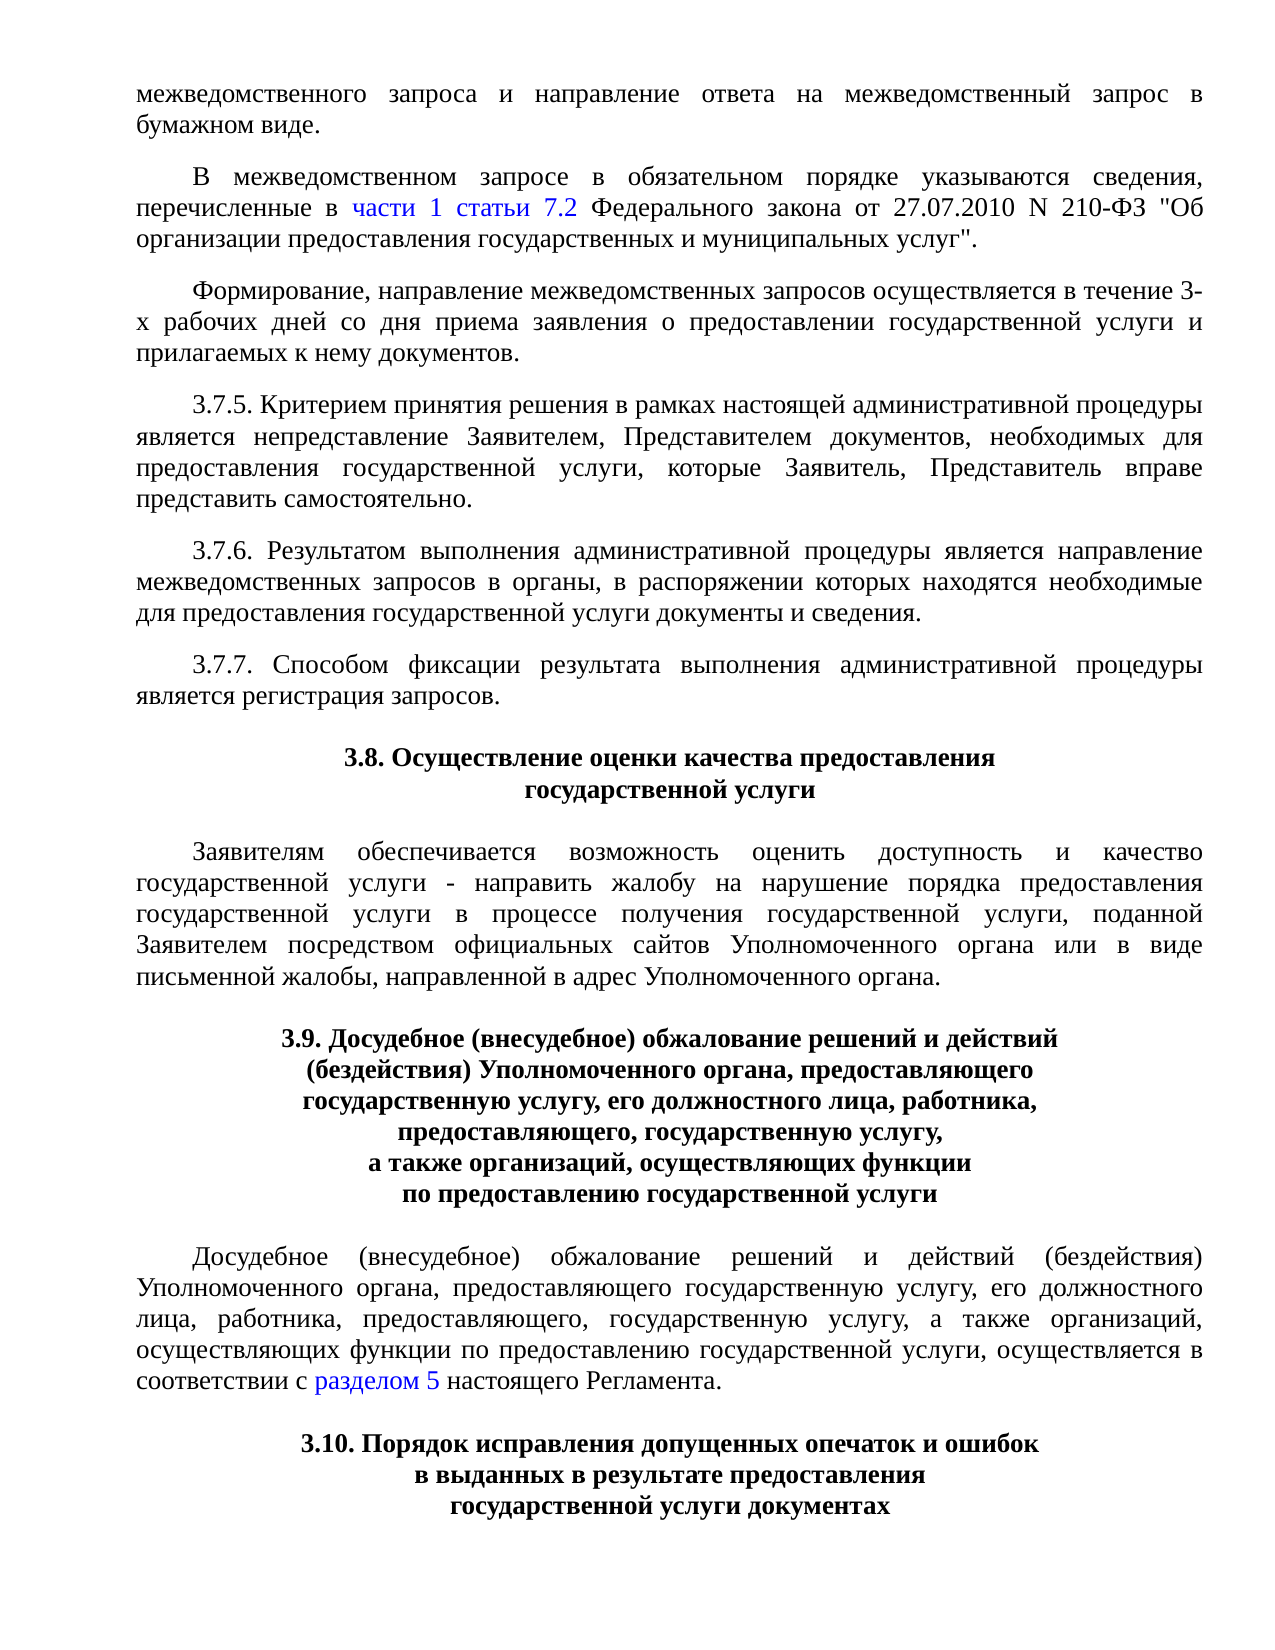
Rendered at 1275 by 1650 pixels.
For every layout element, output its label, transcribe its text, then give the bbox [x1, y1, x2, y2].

text межведомственного запроса и направление ответа на межведомственный запрос в бумажном виде. [136, 77, 1204, 139]
text государственную услугу, его должностного лица, работника, [136, 1084, 1204, 1115]
text предоставляющего, государственную услугу, [136, 1115, 1204, 1146]
text а также организаций, осуществляющих функции [136, 1146, 1204, 1178]
text (бездействия) Уполномоченного органа, предоставляющего [136, 1053, 1204, 1084]
text в выданных в результате предоставления [136, 1458, 1204, 1489]
text Формирование, направление межведомственных запросов осуществляется в течение 3-х рабочих дней со дня приема заявления о предоставлении государственной услуги и прилагаемых к нему документов. [136, 274, 1204, 368]
text В межведомственном запросе в обязательном порядке указываются сведения, перечисленные в части 1 статьи 7.2 Федерального закона от 27.07.2010 N 210-ФЗ "Об организации предоставления государственных и муниципальных услуг". [136, 160, 1204, 253]
text государственной услуги [136, 773, 1204, 804]
text 3.7.5. Критерием принятия решения в рамках настоящей административной процедуры является непредставление Заявителем, Представителем документов, необходимых для предоставления государственной услуги, которые Заявитель, Представитель вправе представить самостоятельно. [136, 388, 1204, 513]
subtitle 3.8. Осуществление оценки качества предоставления [136, 742, 1204, 773]
text 3.7.6. Результатом выполнения административной процедуры является направление межведомственных запросов в органы, в распоряжении которых находятся необходимые для предоставления государственной услуги документы и сведения. [136, 534, 1204, 627]
text Досудебное (внесудебное) обжалование решений и действий (бездействия) Уполномоченного органа, предоставляющего государственную услугу, его должностного лица, работника, предоставляющего, государственную услугу, а также организаций, осуществляющих функции по предоставлению государственной услуги, осуществляется в соответствии с разделом 5 настоящего Регламента. [136, 1240, 1204, 1396]
subtitle 3.10. Порядок исправления допущенных опечаток и ошибок [136, 1427, 1204, 1458]
text по предоставлению государственной услуги [136, 1178, 1204, 1209]
text 3.7.7. Способом фиксации результата выполнения административной процедуры является регистрация запросов. [136, 648, 1204, 710]
text Заявителям обеспечивается возможность оценить доступность и качество государственной услуги - направить жалобу на нарушение порядка предоставления государственной услуги в процессе получения государственной услуги, поданной Заявителем посредством официальных сайтов Уполномоченного органа или в виде письменной жалобы, направленной в адрес Уполномоченного органа. [136, 835, 1204, 991]
subtitle 3.9. Досудебное (внесудебное) обжалование решений и действий [136, 1022, 1204, 1053]
text государственной услуги документах [136, 1489, 1204, 1520]
